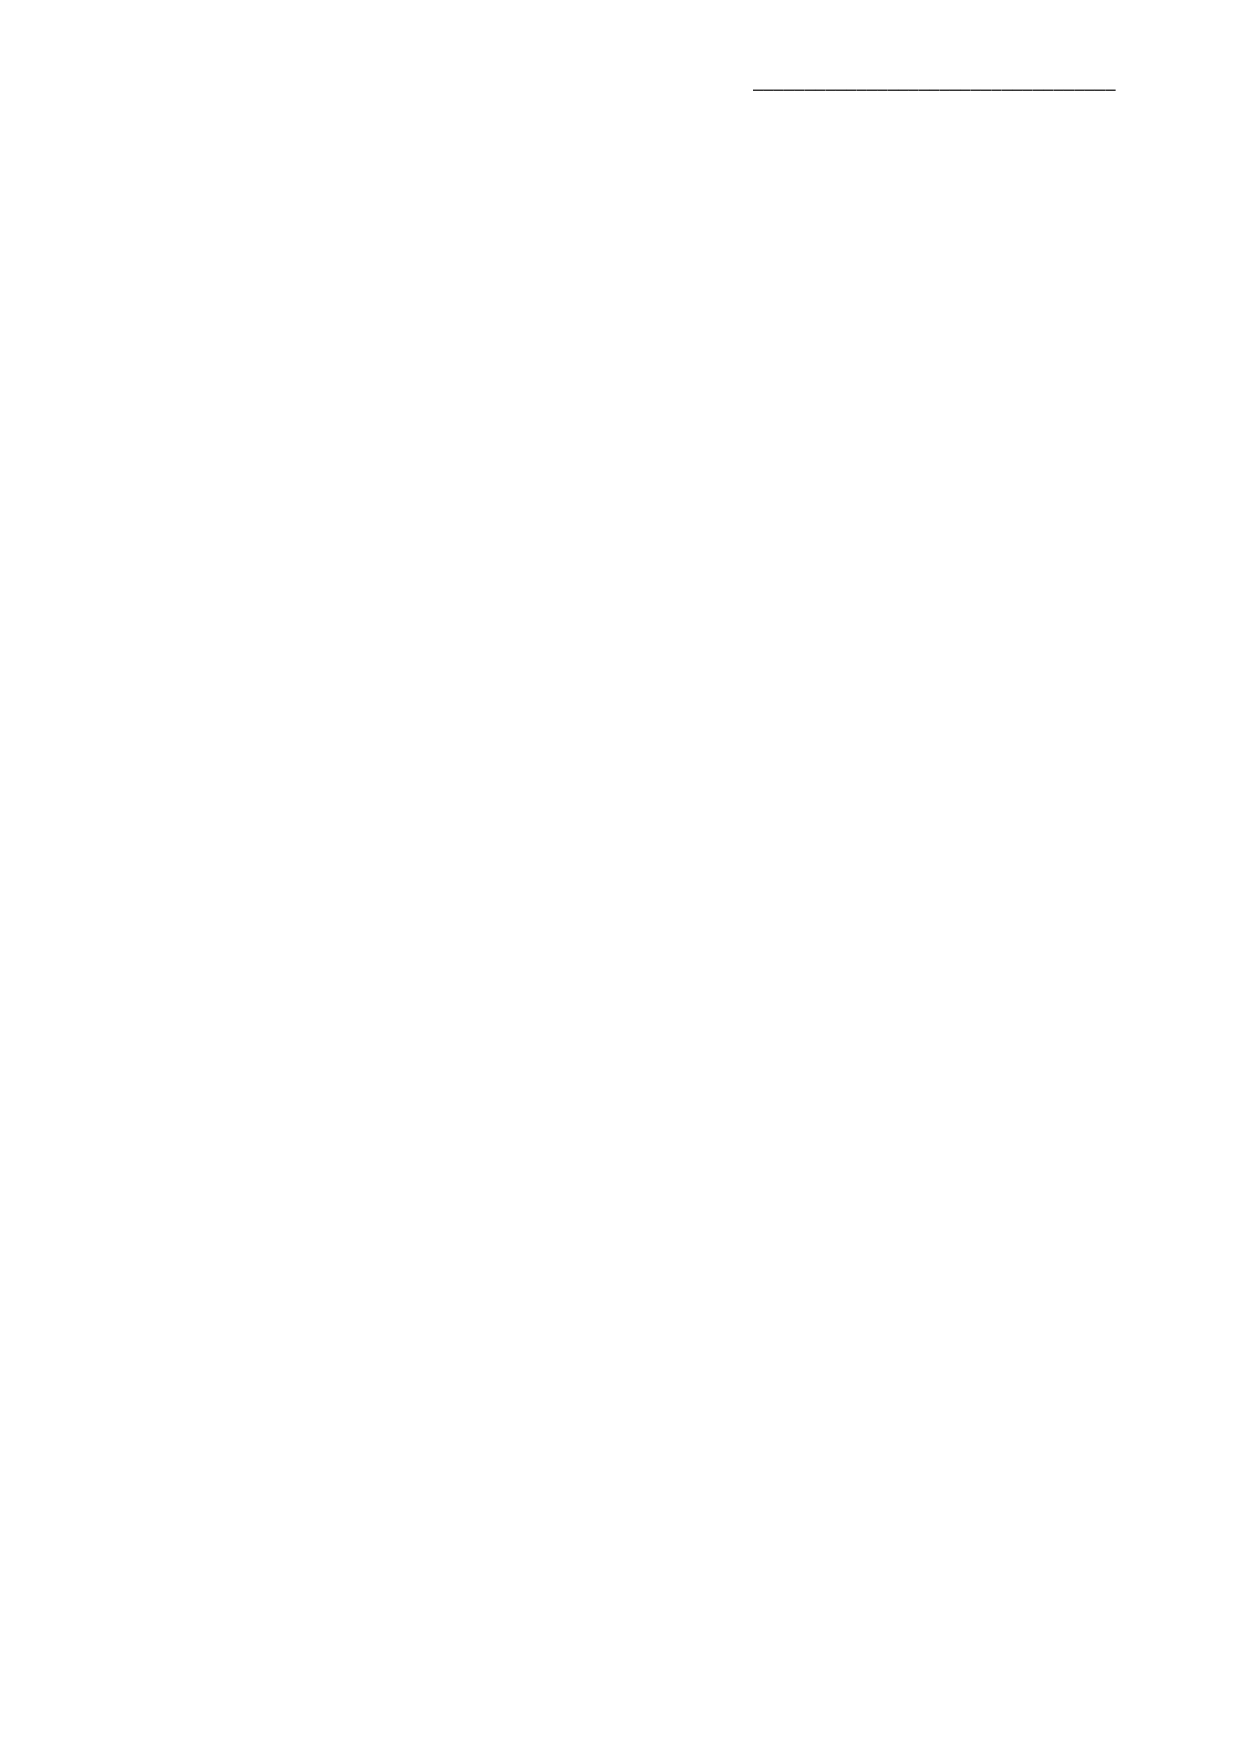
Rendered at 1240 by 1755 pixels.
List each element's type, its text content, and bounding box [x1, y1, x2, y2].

text ___________________________________ [77, 69, 1122, 94]
